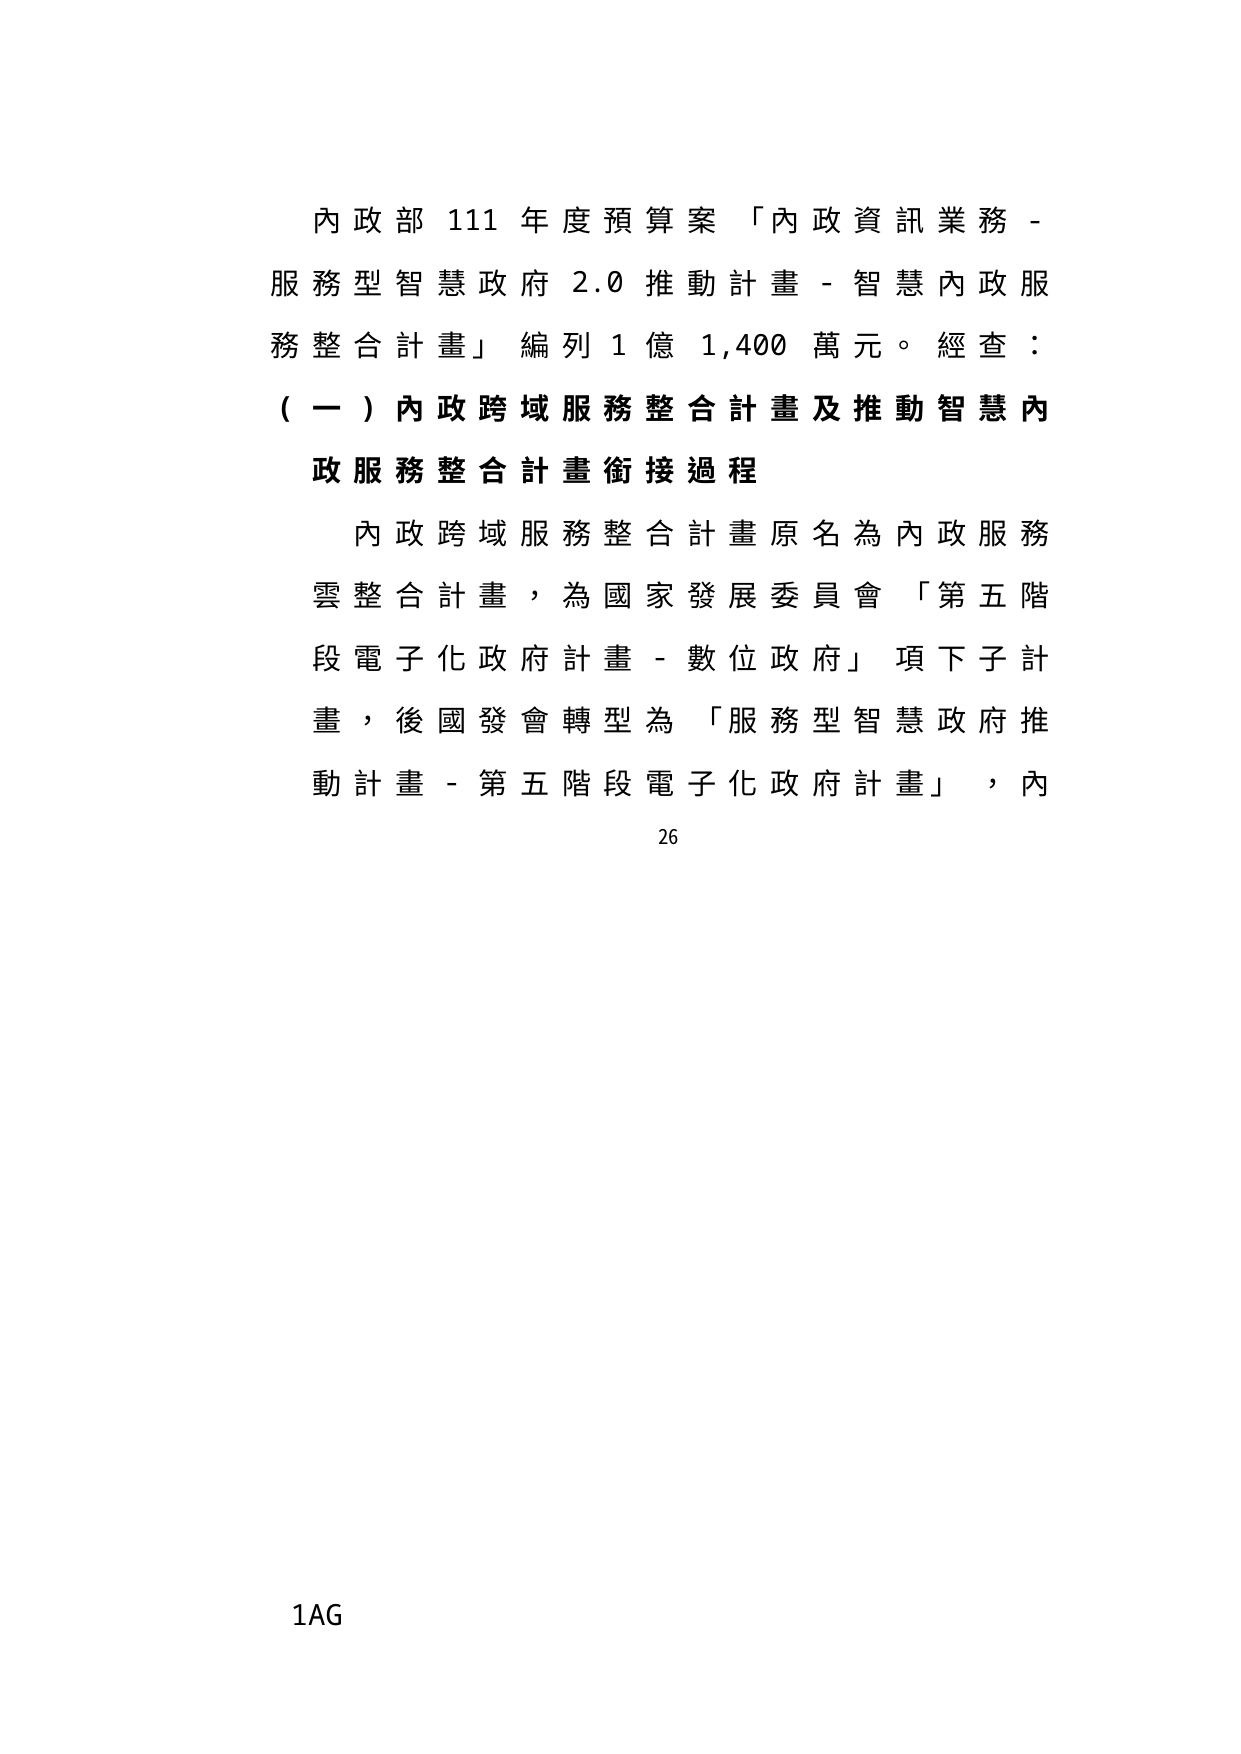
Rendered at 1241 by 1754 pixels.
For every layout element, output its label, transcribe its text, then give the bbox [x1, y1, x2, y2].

text 內政跨域服務整合計畫原名為內政服務雲整合計畫，為國家發展委員會「第五階段電子化政府計畫-數位政府」項下子計畫，後國發會轉型為「服務型智慧政府推動計畫-第五階段電子化政府計畫」，內 [269, 490, 1056, 802]
text (一)內政跨域服務整合計畫及推動智慧內政服務整合計畫銜接過程 [240, 365, 1056, 490]
text 內政部111年度預算案「內政資訊業務-服務型智慧政府2.0推動計畫-智慧內政服務整合計畫」編列1億1,400萬元。經查： [240, 177, 1056, 365]
